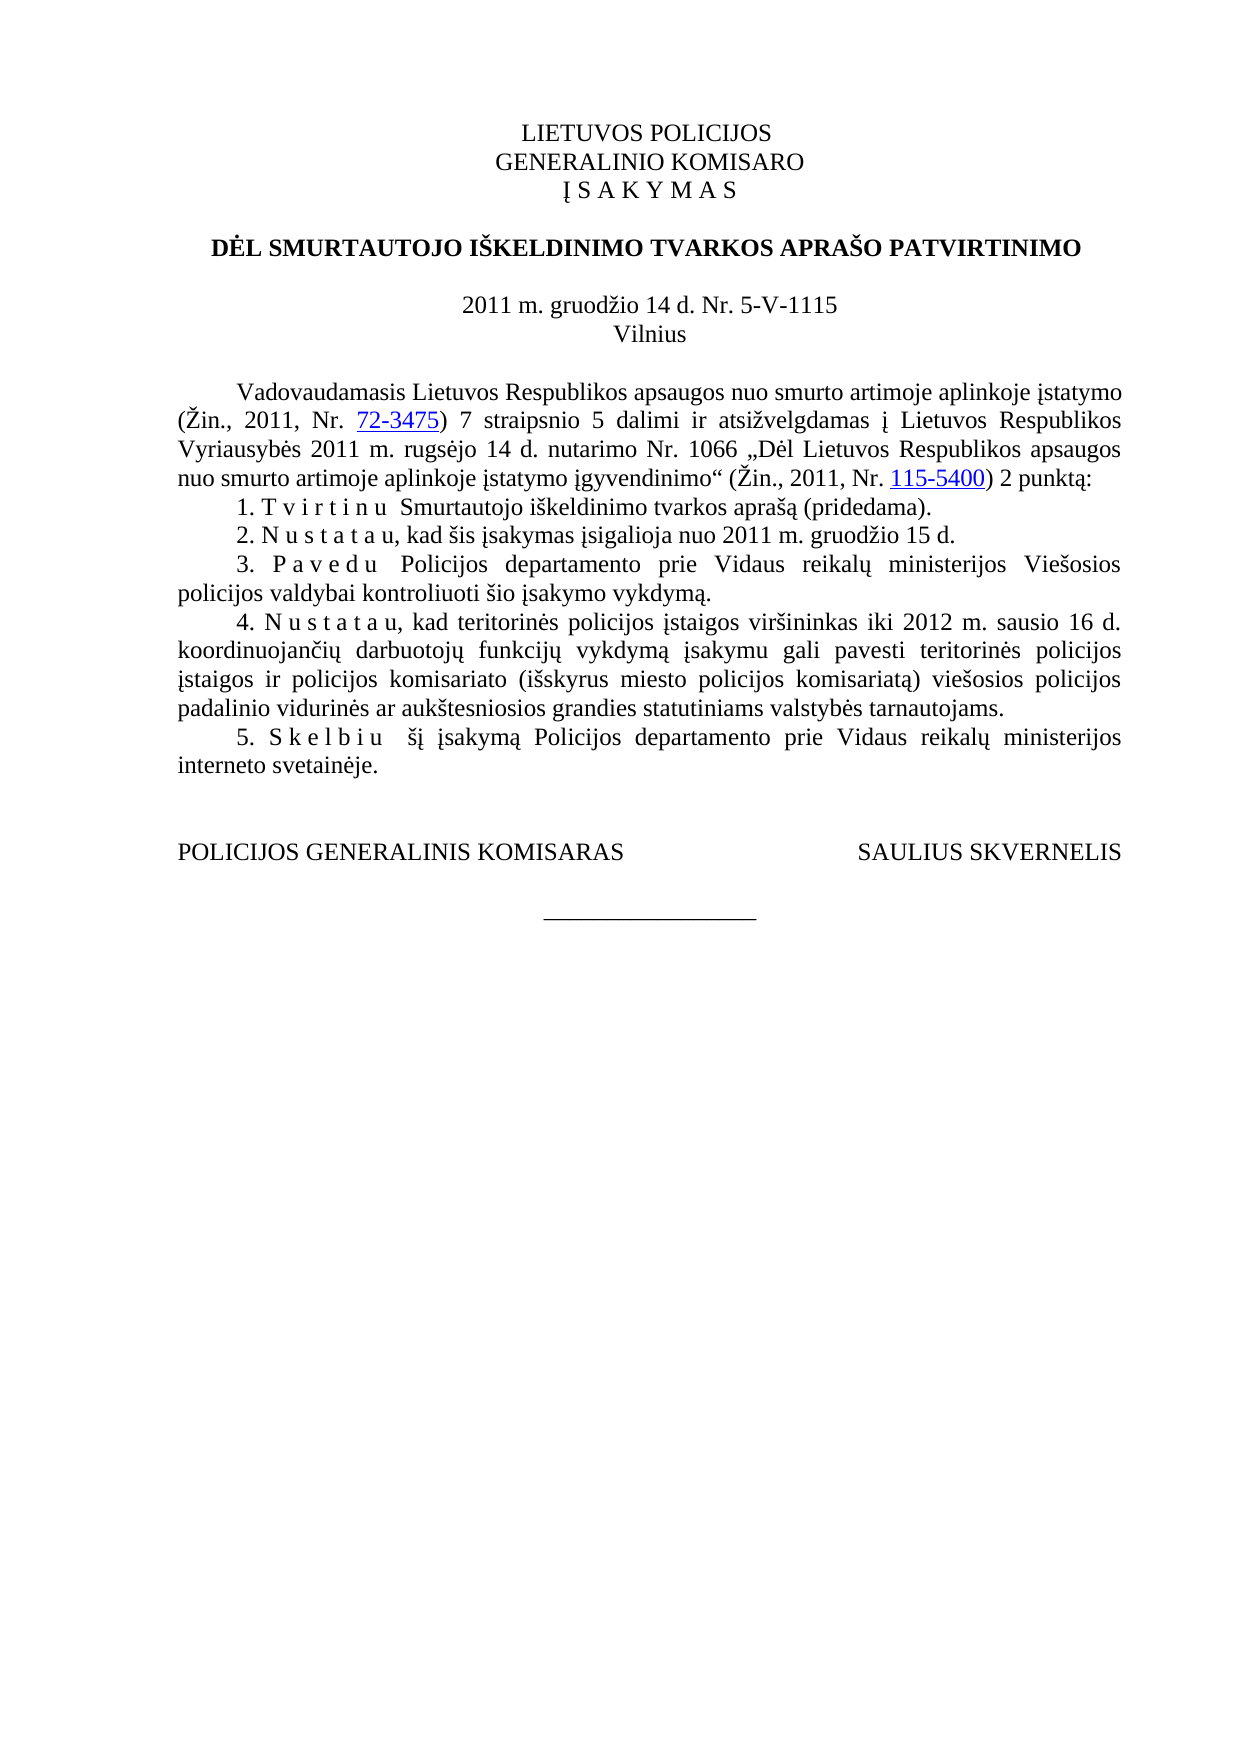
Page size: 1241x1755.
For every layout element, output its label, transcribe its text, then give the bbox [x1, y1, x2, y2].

text 3. Pavedu Policijos departamento prie Vidaus reikalų ministerijos Viešosios policijos valdybai kontroliuoti šio įsakymo vykdymą. [177, 549, 1122, 607]
text DĖL SMURTAUTOJO IŠKELDINIMO TVARKOS APRAŠO PATVIRTINIMO [177, 233, 1122, 262]
text Vadovaudamasis Lietuvos Respublikos apsaugos nuo smurto artimoje aplinkoje įstatymo (Žin., 2011, Nr. 72-3475) 7 straipsnio 5 dalimi ir atsižvelgdamas į Lietuvos Respublikos Vyriausybės 2011 m. rugsėjo 14 d. nutarimo Nr. 1066 „Dėl Lietuvos Respublikos apsaugos nuo smurto artimoje aplinkoje įstatymo įgyvendinimo“ (Žin., 2011, Nr. 115-5400) 2 punktą: [177, 377, 1122, 492]
text LIETUVOS POLICIJOS [177, 118, 1122, 147]
text Policijos generalinis komisaras Saulius Skvernelis [177, 837, 1122, 866]
text _________________ [177, 894, 1122, 923]
text 2. Nustatau, kad šis įsakymas įsigalioja nuo 2011 m. gruodžio 15 d. [177, 521, 1122, 549]
text 2011 m. gruodžio 14 d. Nr. 5-V-1115 [177, 291, 1122, 319]
text GENERALINIO KOMISARO [177, 147, 1122, 176]
text 1. Tvirtinu Smurtautojo iškeldinimo tvarkos aprašą (pridedama). [177, 492, 1122, 521]
text Vilnius [177, 319, 1122, 348]
text 4. Nustatau, kad teritorinės policijos įstaigos viršininkas iki 2012 m. sausio 16 d. koordinuojančių darbuotojų funkcijų vykdymą įsakymu gali pavesti teritorinės policijos įstaigos ir policijos komisariato (išskyrus miesto policijos komisariatą) viešosios policijos padalinio vidurinės ar aukštesniosios grandies statutiniams valstybės tarnautojams. [177, 607, 1122, 722]
text ĮSAKYMAS [177, 176, 1122, 204]
text 5. Skelbiu šį įsakymą Policijos departamento prie Vidaus reikalų ministerijos interneto svetainėje. [177, 722, 1122, 779]
